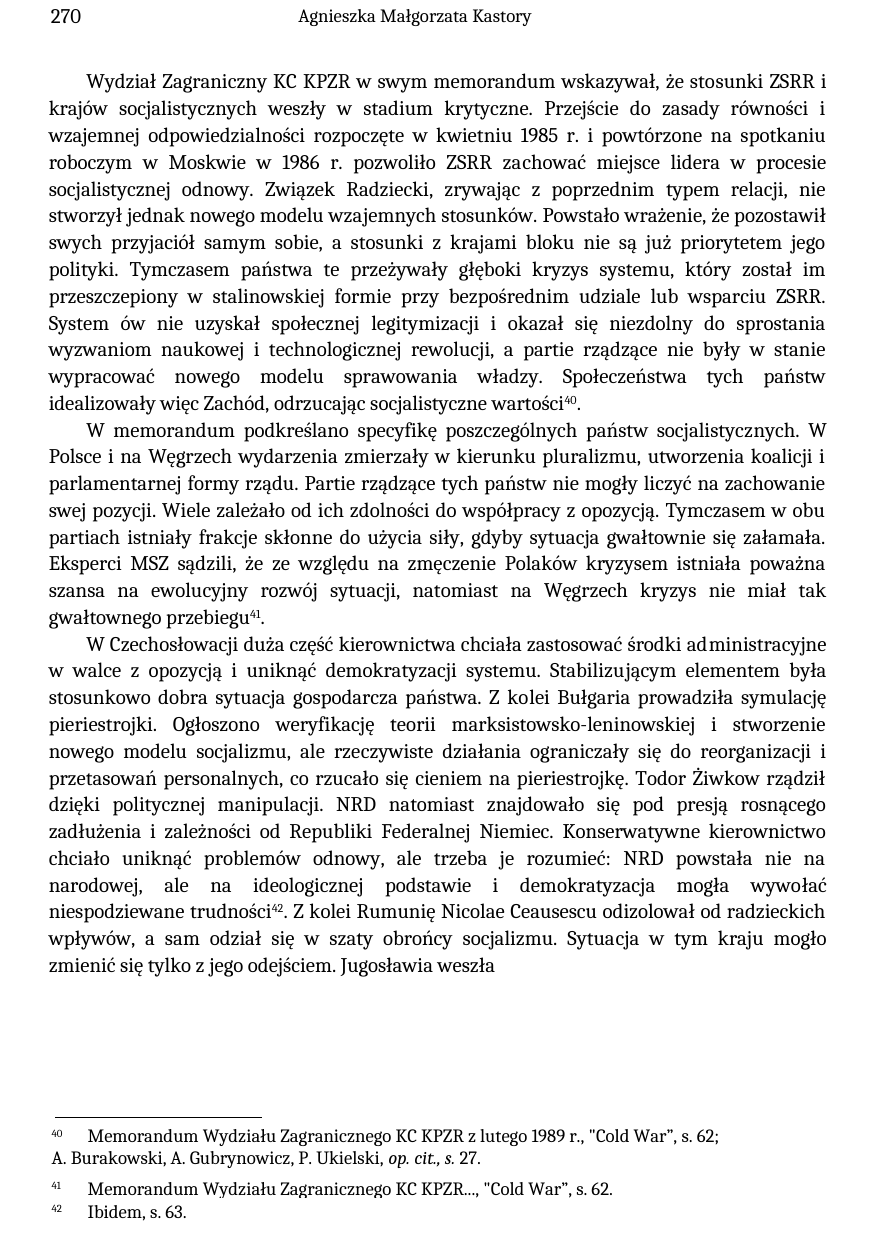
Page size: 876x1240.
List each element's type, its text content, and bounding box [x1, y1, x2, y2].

text Agnieszka Małgorzata Kastory [298, 5, 576, 27]
text 42 Ibidem, s. 63. [51, 1201, 825, 1222]
text Wydział Zagraniczny KC KPZR w swym memorandum wskazywał, że sto­sunki ZSRR i krajów socjalistycznych weszły w stadium krytyczne. Przejście do zasady równości i wzajemnej odpowiedzialności rozpoczęte w kwietniu 1985 r. i powtórzone na spotkaniu roboczym w Moskwie w 1986 r. pozwoliło ZSRR za­chować miejsce lidera w procesie socjalistycznej odnowy. Związek Radziecki, zrywając z poprzednim typem relacji, nie stworzył jednak nowego modelu wza­jemnych stosunków. Powstało wrażenie, że pozostawił swych przyjaciół samym sobie, a stosunki z krajami bloku nie są już priorytetem jego polityki. Tymczasem państwa te przeżywały głęboki kryzys systemu, który został im przeszczepiony w stalinowskiej formie przy bezpośrednim udziale lub wsparciu ZSRR. System ów nie uzyskał społecznej legitymizacji i okazał się niezdolny do sprostania wyzwaniom naukowej i technologicznej rewolucji, a partie rządzące nie były w stanie wypracować nowego modelu sprawowania władzy. Społeczeństwa tych państw idealizowały więc Zachód, odrzucając socjalistyczne wartości40. [48, 70, 827, 415]
text 270 [51, 4, 93, 28]
text W Czechosłowacji duża część kierownictwa chciała zastosować środki ad­ministracyjne w walce z opozycją i uniknąć demokratyzacji systemu. Stabilizu­jącym elementem była stosunkowo dobra sytuacja gospodarcza państwa. Z ko­lei Bułgaria prowadziła symulację pieriestrojki. Ogłoszono weryfikację teorii marksistowsko-leninowskiej i stworzenie nowego modelu socjalizmu, ale rze­czywiste działania ograniczały się do reorganizacji i przetasowań personalnych, co rzucało się cieniem na pieriestrojkę. Todor Żiwkow rządził dzięki politycznej manipulacji. NRD natomiast znajdowało się pod presją rosnącego zadłużenia i zależności od Republiki Federalnej Niemiec. Konserwatywne kierownictwo chciało uniknąć problemów odnowy, ale trzeba je rozumieć: NRD powstała nie na narodowej, ale na ideologicznej podstawie i demokratyzacja mogła wywo­łać niespodziewane trudności42. Z kolei Rumunię Nicolae Ceausescu odizolował od radzieckich wpływów, a sam odział się w szaty obrońcy socjalizmu. Sytua­cja w tym kraju mogło zmienić się tylko z jego odejściem. Jugosławia weszła [48, 632, 827, 978]
text 41 Memorandum Wydziału Zagranicznego KC KPZR..., "Cold War”, s. 62. [51, 1178, 825, 1197]
text A. Burakowski, A. Gubrynowicz, P. Ukielski, op. cit., s. 27. [51, 1147, 825, 1169]
text 40 Memorandum Wydziału Zagranicznego KC KPZR z lutego 1989 r., "Cold War”, s. 62; [51, 1126, 825, 1147]
text W memorandum podkreślano specyfikę poszczególnych państw socjalistycz­nych. W Polsce i na Węgrzech wydarzenia zmierzały w kierunku pluralizmu, utworzenia koalicji i parlamentarnej formy rządu. Partie rządzące tych państw nie mogły liczyć na zachowanie swej pozycji. Wiele zależało od ich zdolności do współpracy z opozycją. Tymczasem w obu partiach istniały frakcje skłonne do użycia siły, gdyby sytuacja gwałtownie się załamała. Eksperci MSZ sądzili, że ze względu na zmęczenie Polaków kryzysem istniała poważna szansa na ewolu­cyjny rozwój sytuacji, natomiast na Węgrzech kryzys nie miał tak gwałtownego przebiegu41. [48, 418, 827, 629]
